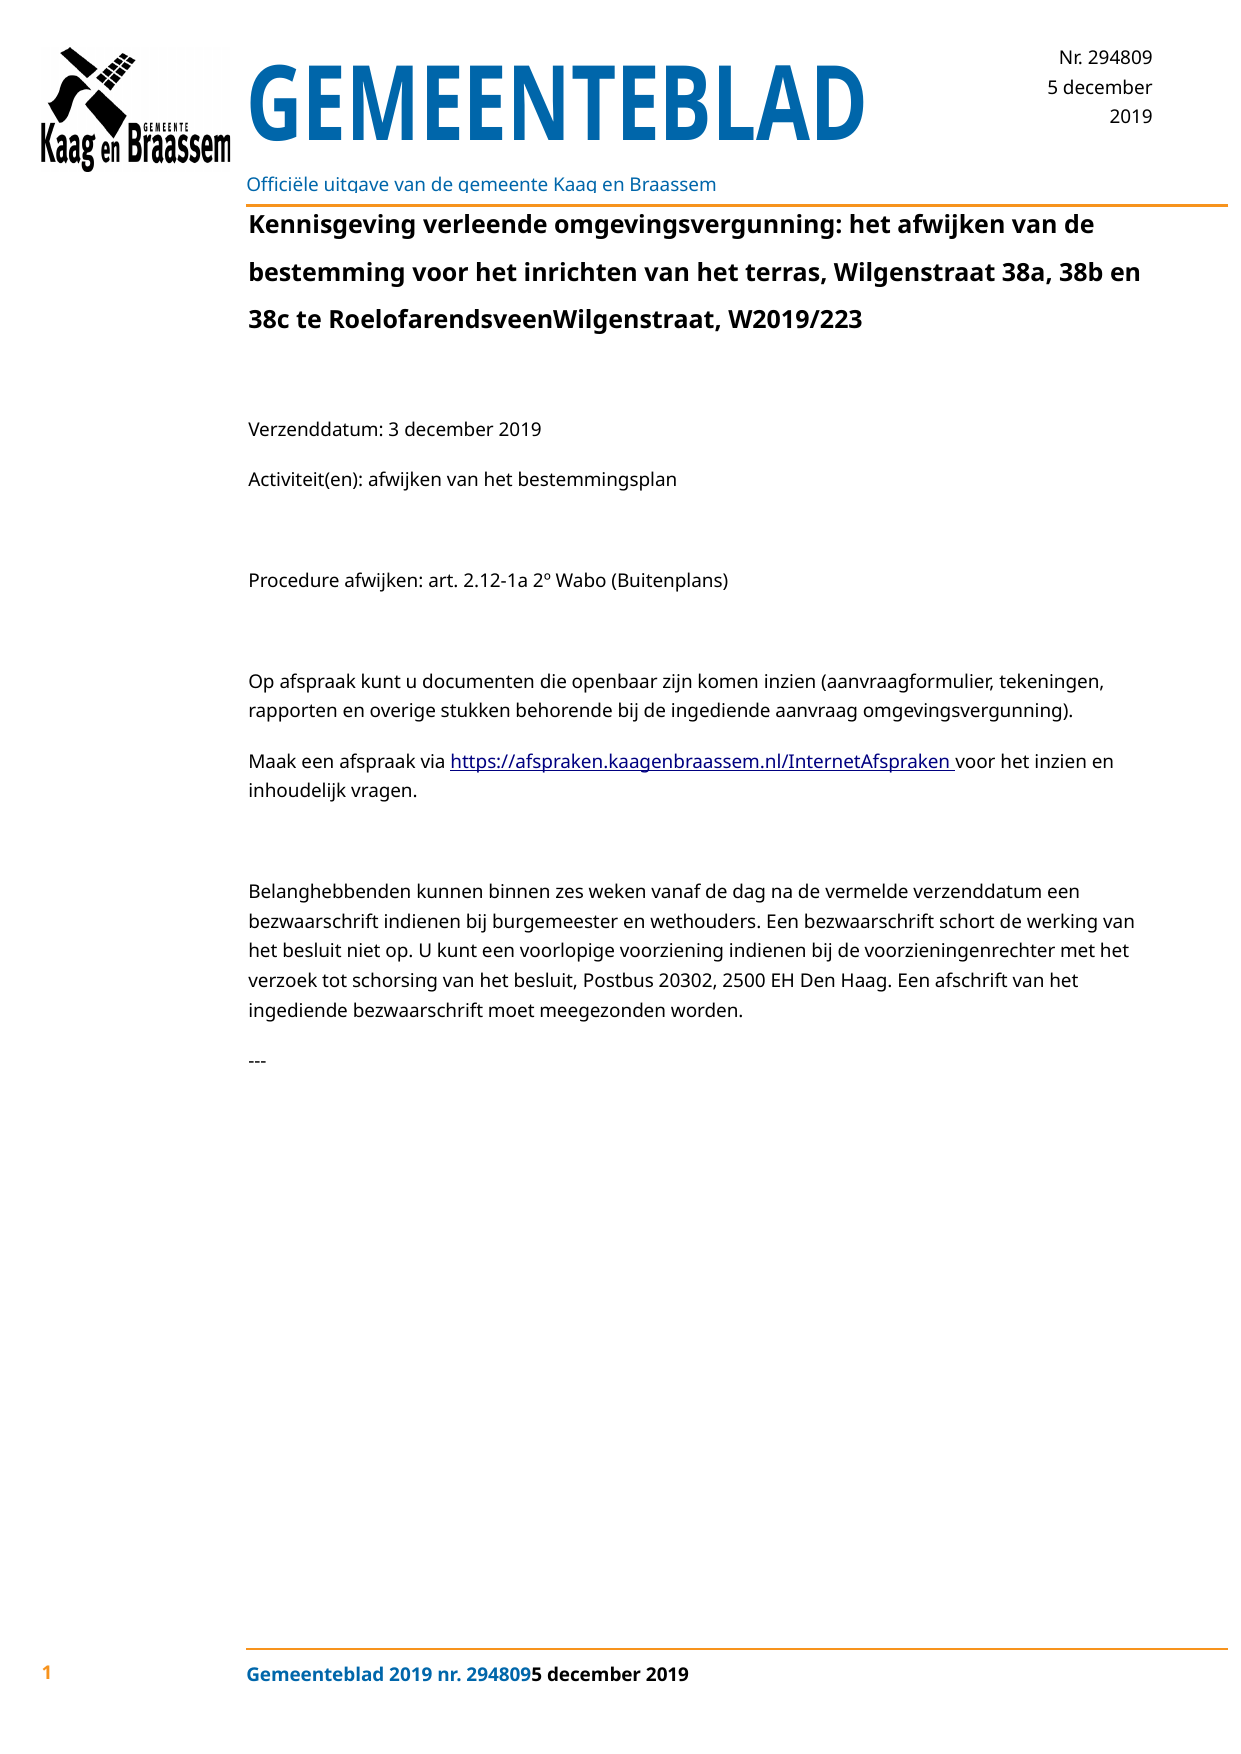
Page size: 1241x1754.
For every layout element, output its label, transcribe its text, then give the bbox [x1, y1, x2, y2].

text Procedure afwijken: art. 2.12-1a 2º Wabo (Buitenplans) [248, 567, 1152, 593]
text Op afspraak kunt u documenten die openbaar zijn komen inzien (aanvraagformulier, tekeningen, rapporten en overige stukken behorende bij de ingediende aanvraag omgevingsvergunning). [248, 668, 1152, 723]
text Maak een afspraak via https://afspraken.kaagenbraassem.nl/InternetAfspraken voor het inzien en inhoudelijk vragen. [248, 748, 1152, 803]
picture [41, 47, 231, 172]
text --- [248, 1047, 1152, 1073]
text Belanghebbenden kunnen binnen zes weken vanaf de dag na de vermelde verzenddatum een bezwaarschrift indienen bij burgemeester en wethouders. Een bezwaarschrift schort de werking van het besluit niet op. U kunt een voorlopige voorziening indienen bij de voorzieningenrechter met het verzoek tot schorsing van het besluit, Postbus 20302, 2500 EH Den Haag. Een afschrift van het ingediende bezwaarschrift moet meegezonden worden. [248, 878, 1152, 1022]
text Activiteit(en): afwijken van het bestemmingsplan [248, 466, 1152, 492]
text Kennisgeving verleende omgevingsvergunning: het afwijken van de bestemming voor het inrichten van het terras, Wilgenstraat 38a, 38b en 38c te RoelofarendsveenWilgenstraat, W2019/223 [248, 207, 1152, 336]
text Verzenddatum: 3 december 2019 [248, 416, 1152, 442]
